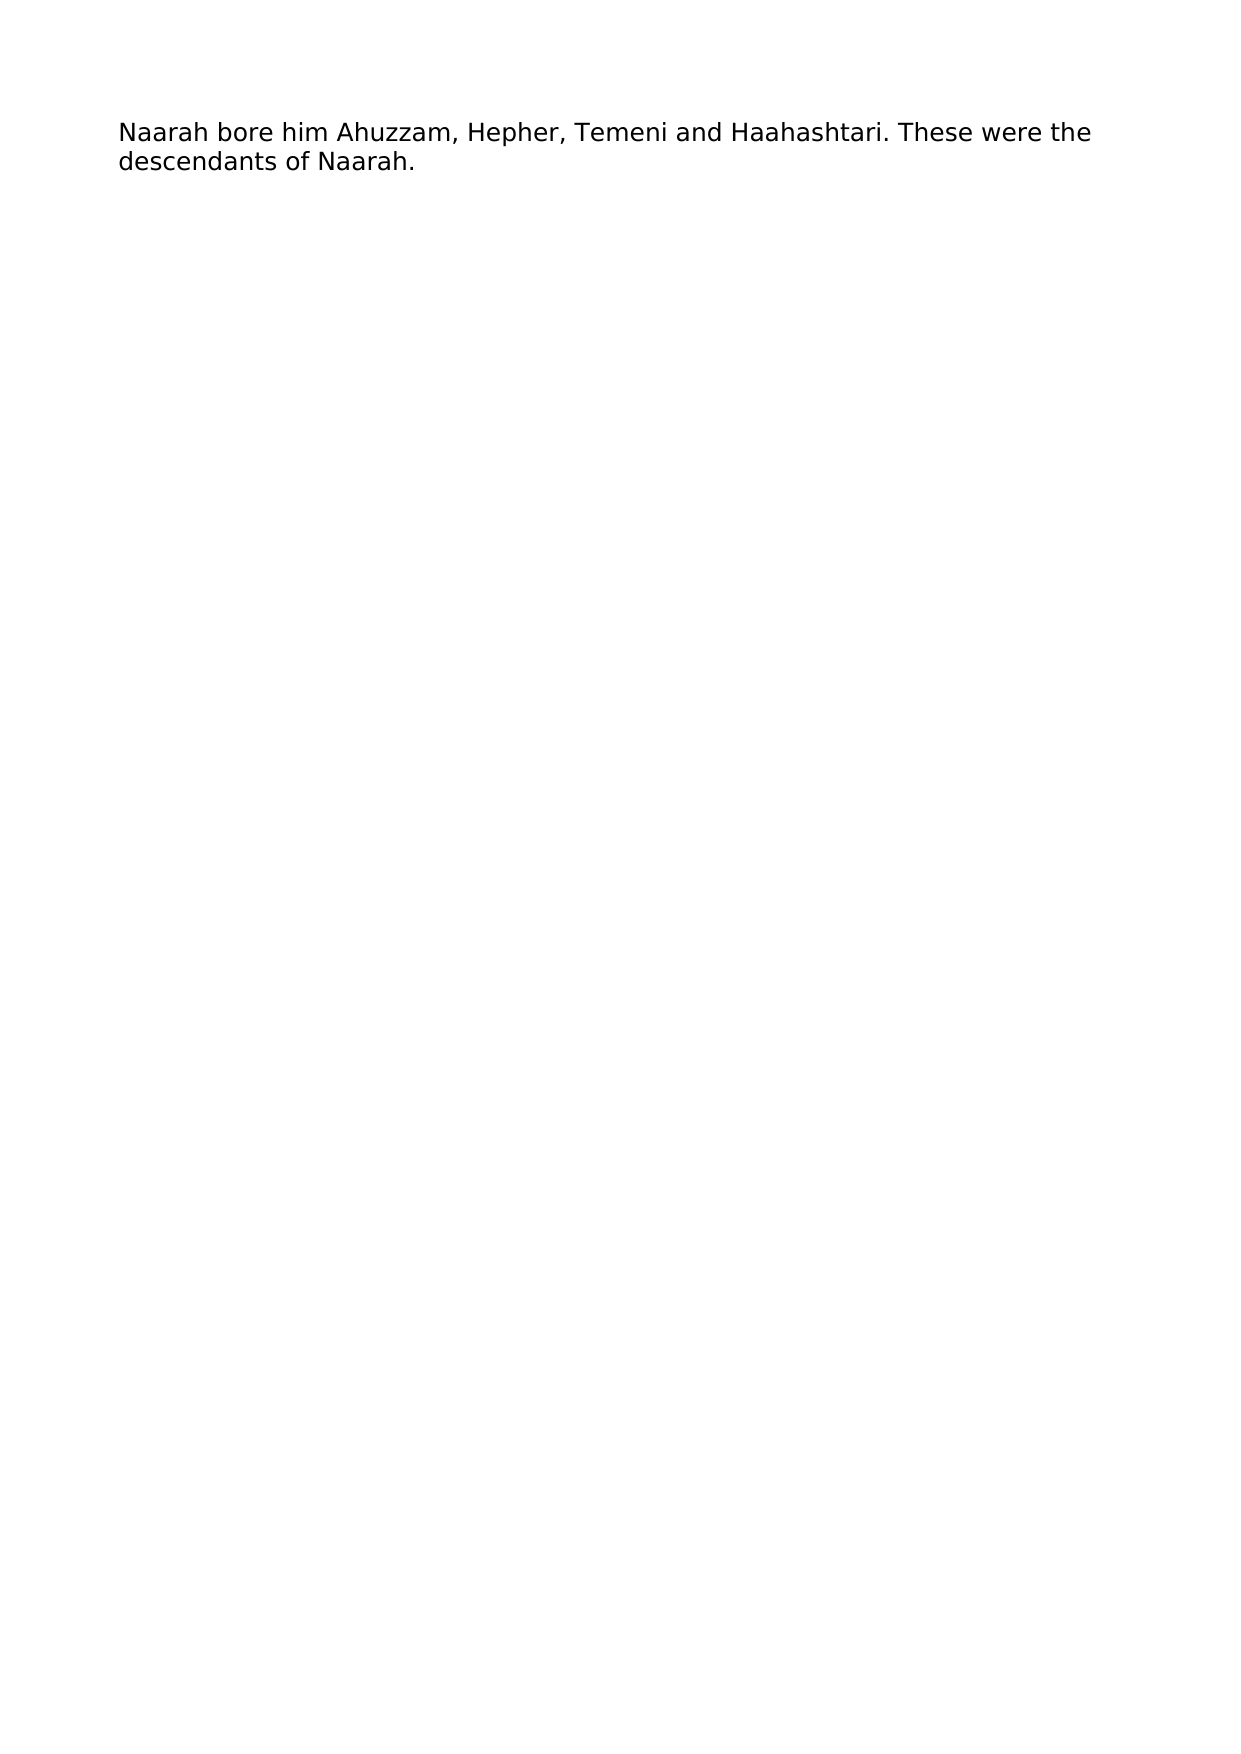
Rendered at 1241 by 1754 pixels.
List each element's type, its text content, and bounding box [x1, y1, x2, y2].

text Naarah bore him Ahuzzam, Hepher, Temeni and Haahashtari. These were the descendants of Naarah. [118, 118, 1122, 176]
